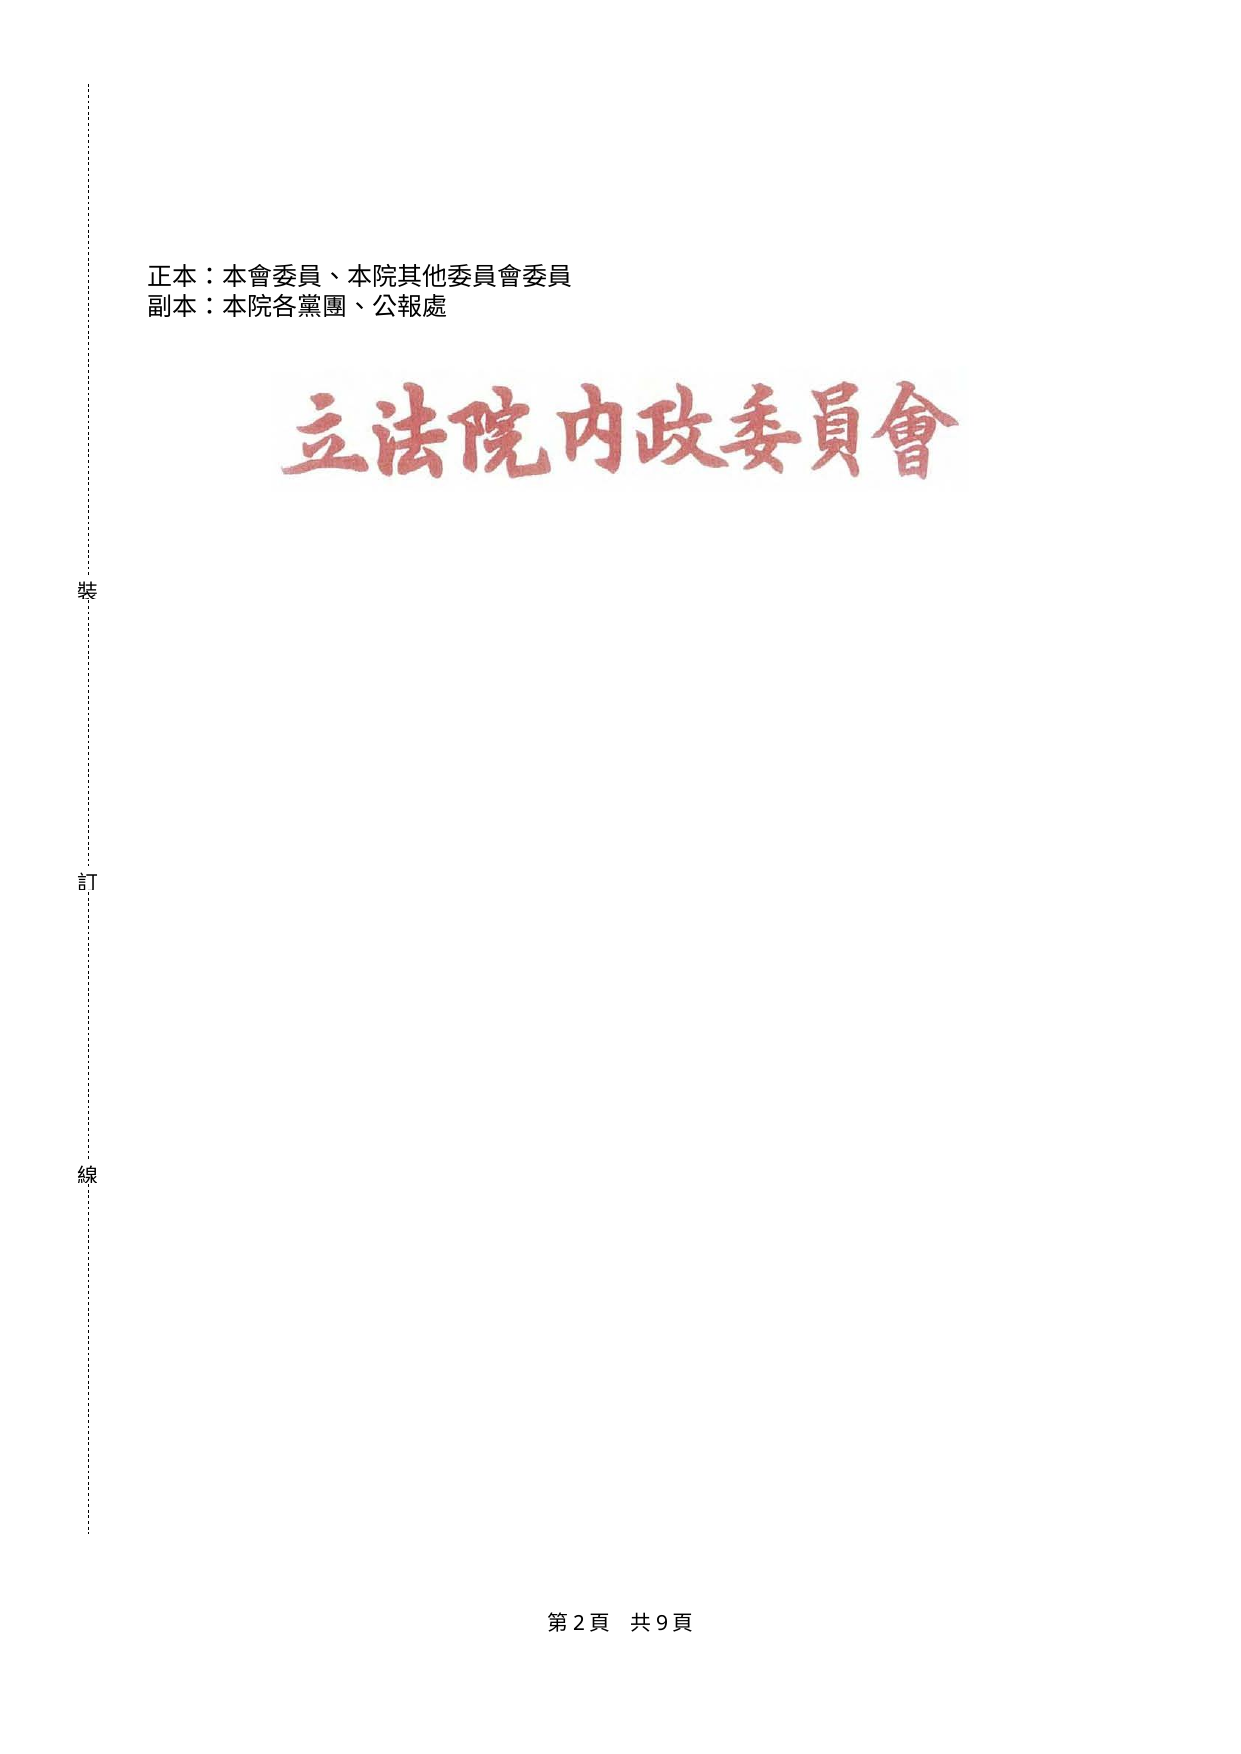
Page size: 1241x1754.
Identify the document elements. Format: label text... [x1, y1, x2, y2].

text 副本：本院各黨團、公報處 [148, 296, 1092, 321]
text 正本：本會委員、本院其他委員會委員 [148, 233, 1092, 296]
